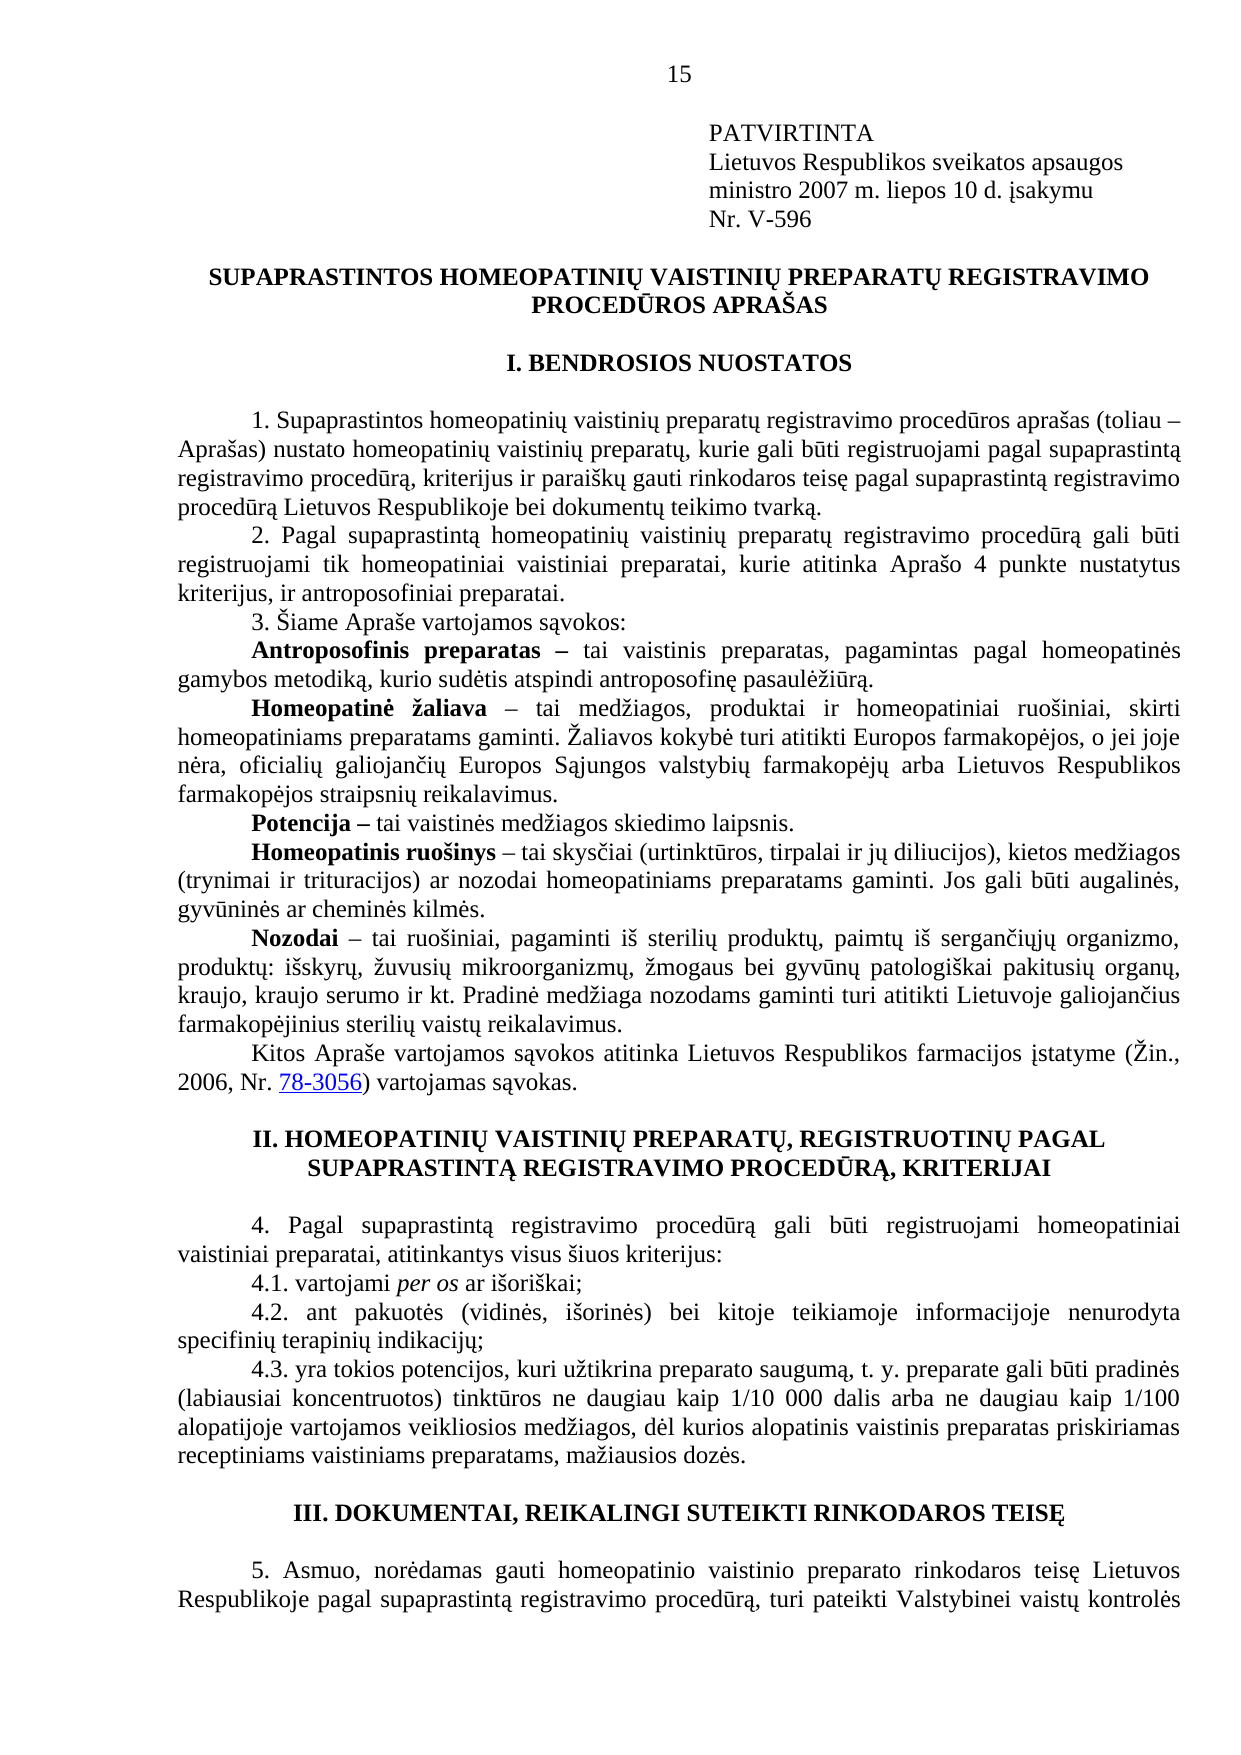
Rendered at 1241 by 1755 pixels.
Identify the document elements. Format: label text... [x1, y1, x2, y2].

text II. HOMEOPATINIŲ VAISTINIŲ PREPARATŲ, REGISTRUOTINŲ PAGAL SUPAPRASTINTĄ REGISTRAVIMO PROCEDŪRĄ, KRITERIJAI [177, 1124, 1181, 1182]
text Antroposofinis preparatas – tai vaistinis preparatas, pagamintas pagal homeopatinės gamybos metodiką, kurio sudėtis atspindi antroposofinę pasaulėžiūrą. [177, 636, 1181, 693]
text Lietuvos Respublikos sveikatos apsaugos [177, 147, 1181, 176]
text 1. Supaprastintos homeopatinių vaistinių preparatų registravimo procedūros aprašas (toliau – Aprašas) nustato homeopatinių vaistinių preparatų, kurie gali būti registruojami pagal supaprastintą registravimo procedūrą, kriterijus ir paraiškų gauti rinkodaros teisę pagal supaprastintą registravimo procedūrą Lietuvos Respublikoje bei dokumentų teikimo tvarką. [177, 406, 1181, 521]
text 4.1. vartojami per os ar išoriškai; [177, 1268, 1181, 1297]
text I. BENDROSIOS NUOSTATOS [177, 348, 1181, 377]
text Homeopatinė žaliava – tai medžiagos, produktai ir homeopatiniai ruošiniai, skirti homeopatiniams preparatams gaminti. Žaliavos kokybė turi atitikti Europos farmakopėjos, o jei joje nėra, oficialių galiojančių Europos Sąjungos valstybių farmakopėjų arba Lietuvos Respublikos farmakopėjos straipsnių reikalavimus. [177, 693, 1181, 808]
text PATVIRTINTA [709, 118, 1181, 147]
text Nr. V-596 [177, 204, 1181, 233]
text 5. Asmuo, norėdamas gauti homeopatinio vaistinio preparato rinkodaros teisę Lietuvos Respublikoje pagal supaprastintą registravimo procedūrą, turi pateikti Valstybinei vaistų kontrolės [177, 1556, 1181, 1613]
text Nozodai – tai ruošiniai, pagaminti iš sterilių produktų, paimtų iš sergančiųjų organizmo, produktų: išskyrų, žuvusių mikroorganizmų, žmogaus bei gyvūnų patologiškai pakitusių organų, kraujo, kraujo serumo ir kt. Pradinė medžiaga nozodams gaminti turi atitikti Lietuvoje galiojančius farmakopėjinius sterilių vaistų reikalavimus. [177, 923, 1181, 1038]
text Homeopatinis ruošinys – tai skysčiai (urtinktūros, tirpalai ir jų diliucijos), kietos medžiagos (trynimai ir trituracijos) ar nozodai homeopatiniams preparatams gaminti. Jos gali būti augalinės, gyvūninės ar cheminės kilmės. [177, 837, 1181, 923]
text 4.2. ant pakuotės (vidinės, išorinės) bei kitoje teikiamoje informacijoje nenurodyta specifinių terapinių indikacijų; [177, 1297, 1181, 1354]
text Potencija – tai vaistinės medžiagos skiedimo laipsnis. [177, 808, 1181, 837]
text III. DOKUMENTAI, REIKALINGI SUTEIKTI RINKODAROS TEISĘ [177, 1498, 1181, 1527]
text Kitos Apraše vartojamos sąvokos atitinka Lietuvos Respublikos farmacijos įstatyme (Žin., 2006, Nr. 78-3056) vartojamas sąvokas. [177, 1038, 1181, 1096]
text 3. Šiame Apraše vartojamos sąvokos: [177, 607, 1181, 636]
text SUPAPRASTINTOS HOMEOPATINIŲ VAISTINIŲ PREPARATŲ REGISTRAVIMO PROCEDŪROS APRAŠAS [177, 262, 1181, 319]
text 4. Pagal supaprastintą registravimo procedūrą gali būti registruojami homeopatiniai vaistiniai preparatai, atitinkantys visus šiuos kriterijus: [177, 1211, 1181, 1268]
text 4.3. yra tokios potencijos, kuri užtikrina preparato saugumą, t. y. preparate gali būti pradinės (labiausiai koncentruotos) tinktūros ne daugiau kaip 1/10 000 dalis arba ne daugiau kaip 1/100 alopatijoje vartojamos veikliosios medžiagos, dėl kurios alopatinis vaistinis preparatas priskiriamas receptiniams vaistiniams preparatams, mažiausios dozės. [177, 1354, 1181, 1469]
text ministro 2007 m. liepos 10 d. įsakymu [177, 176, 1181, 204]
text 2. Pagal supaprastintą homeopatinių vaistinių preparatų registravimo procedūrą gali būti registruojami tik homeopatiniai vaistiniai preparatai, kurie atitinka Aprašo 4 punkte nustatytus kriterijus, ir antroposofiniai preparatai. [177, 521, 1181, 607]
